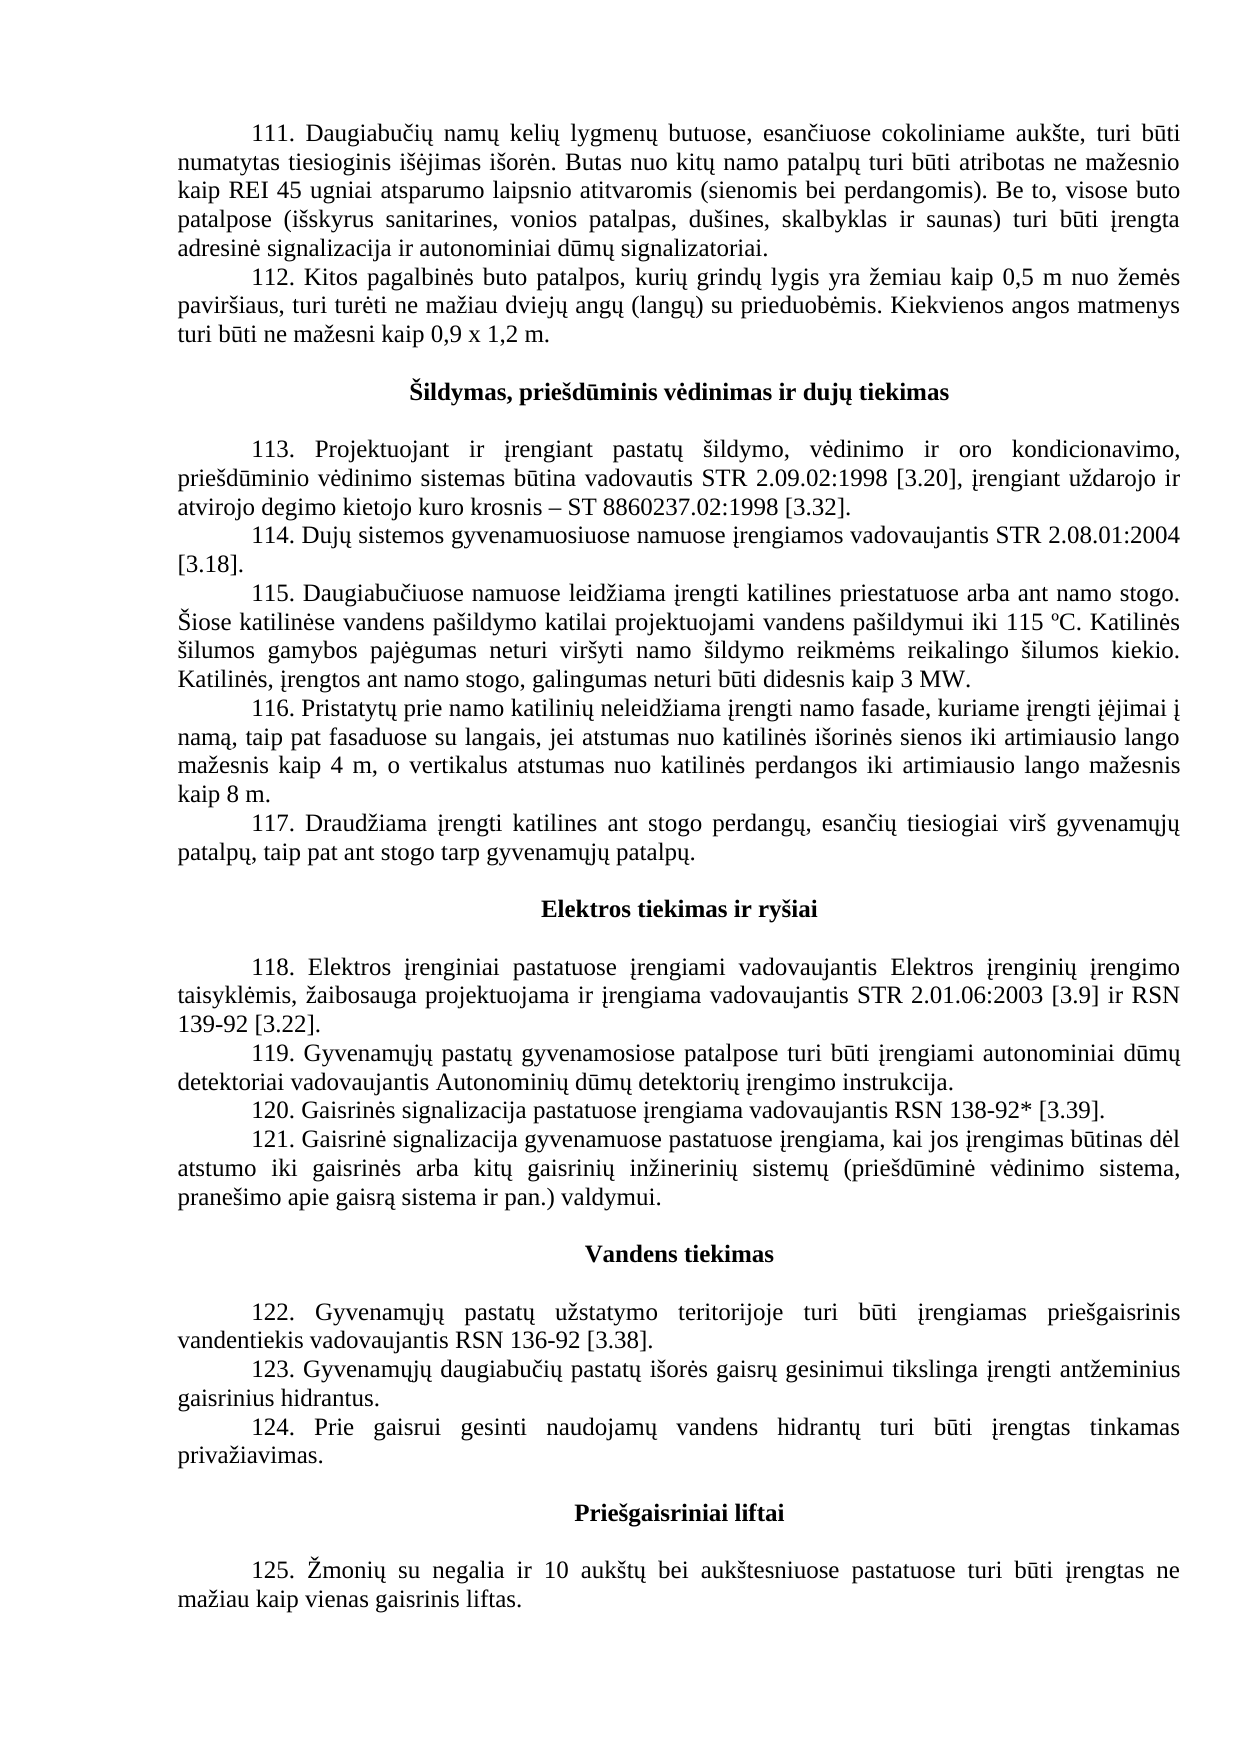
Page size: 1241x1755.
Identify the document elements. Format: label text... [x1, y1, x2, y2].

text 124. Prie gaisrui gesinti naudojamų vandens hidrantų turi būti įrengtas tinkamas privažiavimas. [177, 1412, 1181, 1469]
text Elektros tiekimas ir ryšiai [177, 894, 1181, 923]
text 113. Projektuojant ir įrengiant pastatų šildymo, vėdinimo ir oro kondicionavimo, priešdūminio vėdinimo sistemas būtina vadovautis STR 2.09.02:1998 [3.20], įrengiant uždarojo ir atvirojo degimo kietojo kuro krosnis – ST 8860237.02:1998 [3.32]. [177, 434, 1181, 521]
text 112. Kitos pagalbinės buto patalpos, kurių grindų lygis yra žemiau kaip 0,5 m nuo žemės paviršiaus, turi turėti ne mažiau dviejų angų (langų) su prieduobėmis. Kiekvienos angos matmenys turi būti ne mažesni kaip 0,9 x 1,2 m. [177, 262, 1181, 348]
text 122. Gyvenamųjų pastatų užstatymo teritorijoje turi būti įrengiamas priešgaisrinis vandentiekis vadovaujantis RSN 136-92 [3.38]. [177, 1297, 1181, 1354]
text Vandens tiekimas [177, 1239, 1181, 1268]
text 118. Elektros įrenginiai pastatuose įrengiami vadovaujantis Elektros įrenginių įrengimo taisyklėmis, žaibosauga projektuojama ir įrengiama vadovaujantis STR 2.01.06:2003 [3.9] ir RSN 139-92 [3.22]. [177, 952, 1181, 1038]
text 116. Pristatytų prie namo katilinių neleidžiama įrengti namo fasade, kuriame įrengti įėjimai į namą, taip pat fasaduose su langais, jei atstumas nuo katilinės išorinės sienos iki artimiausio lango mažesnis kaip 4 m, o vertikalus atstumas nuo katilinės perdangos iki artimiausio lango mažesnis kaip 8 m. [177, 693, 1181, 808]
text 125. Žmonių su negalia ir 10 aukštų bei aukštesniuose pastatuose turi būti įrengtas ne mažiau kaip vienas gaisrinis liftas. [177, 1556, 1181, 1613]
text 114. Dujų sistemos gyvenamuosiuose namuose įrengiamos vadovaujantis STR 2.08.01:2004 [3.18]. [177, 521, 1181, 578]
text Šildymas, priešdūminis vėdinimas ir dujų tiekimas [177, 377, 1181, 406]
text 123. Gyvenamųjų daugiabučių pastatų išorės gaisrų gesinimui tikslinga įrengti antžeminius gaisrinius hidrantus. [177, 1354, 1181, 1412]
text 117. Draudžiama įrengti katilines ant stogo perdangų, esančių tiesiogiai virš gyvenamųjų patalpų, taip pat ant stogo tarp gyvenamųjų patalpų. [177, 808, 1181, 866]
text 120. Gaisrinės signalizacija pastatuose įrengiama vadovaujantis RSN 138-92* [3.39]. [177, 1096, 1181, 1124]
text Priešgaisriniai liftai [177, 1498, 1181, 1527]
text 111. Daugiabučių namų kelių lygmenų butuose, esančiuose cokoliniame aukšte, turi būti numatytas tiesioginis išėjimas išorėn. Butas nuo kitų namo patalpų turi būti atribotas ne mažesnio kaip REI 45 ugniai atsparumo laipsnio atitvaromis (sienomis bei perdangomis). Be to, visose buto patalpose (išskyrus sanitarines, vonios patalpas, dušines, skalbyklas ir saunas) turi būti įrengta adresinė signalizacija ir autonominiai dūmų signalizatoriai. [177, 118, 1181, 262]
text 121. Gaisrinė signalizacija gyvenamuose pastatuose įrengiama, kai jos įrengimas būtinas dėl atstumo iki gaisrinės arba kitų gaisrinių inžinerinių sistemų (priešdūminė vėdinimo sistema, pranešimo apie gaisrą sistema ir pan.) valdymui. [177, 1124, 1181, 1211]
text 115. Daugiabučiuose namuose leidžiama įrengti katilines priestatuose arba ant namo stogo. Šiose katilinėse vandens pašildymo katilai projektuojami vandens pašildymui iki 115 ºC. Katilinės šilumos gamybos pajėgumas neturi viršyti namo šildymo reikmėms reikalingo šilumos kiekio. Katilinės, įrengtos ant namo stogo, galingumas neturi būti didesnis kaip 3 MW. [177, 578, 1181, 693]
text 119. Gyvenamųjų pastatų gyvenamosiose patalpose turi būti įrengiami autonominiai dūmų detektoriai vadovaujantis Autonominių dūmų detektorių įrengimo instrukcija. [177, 1038, 1181, 1096]
